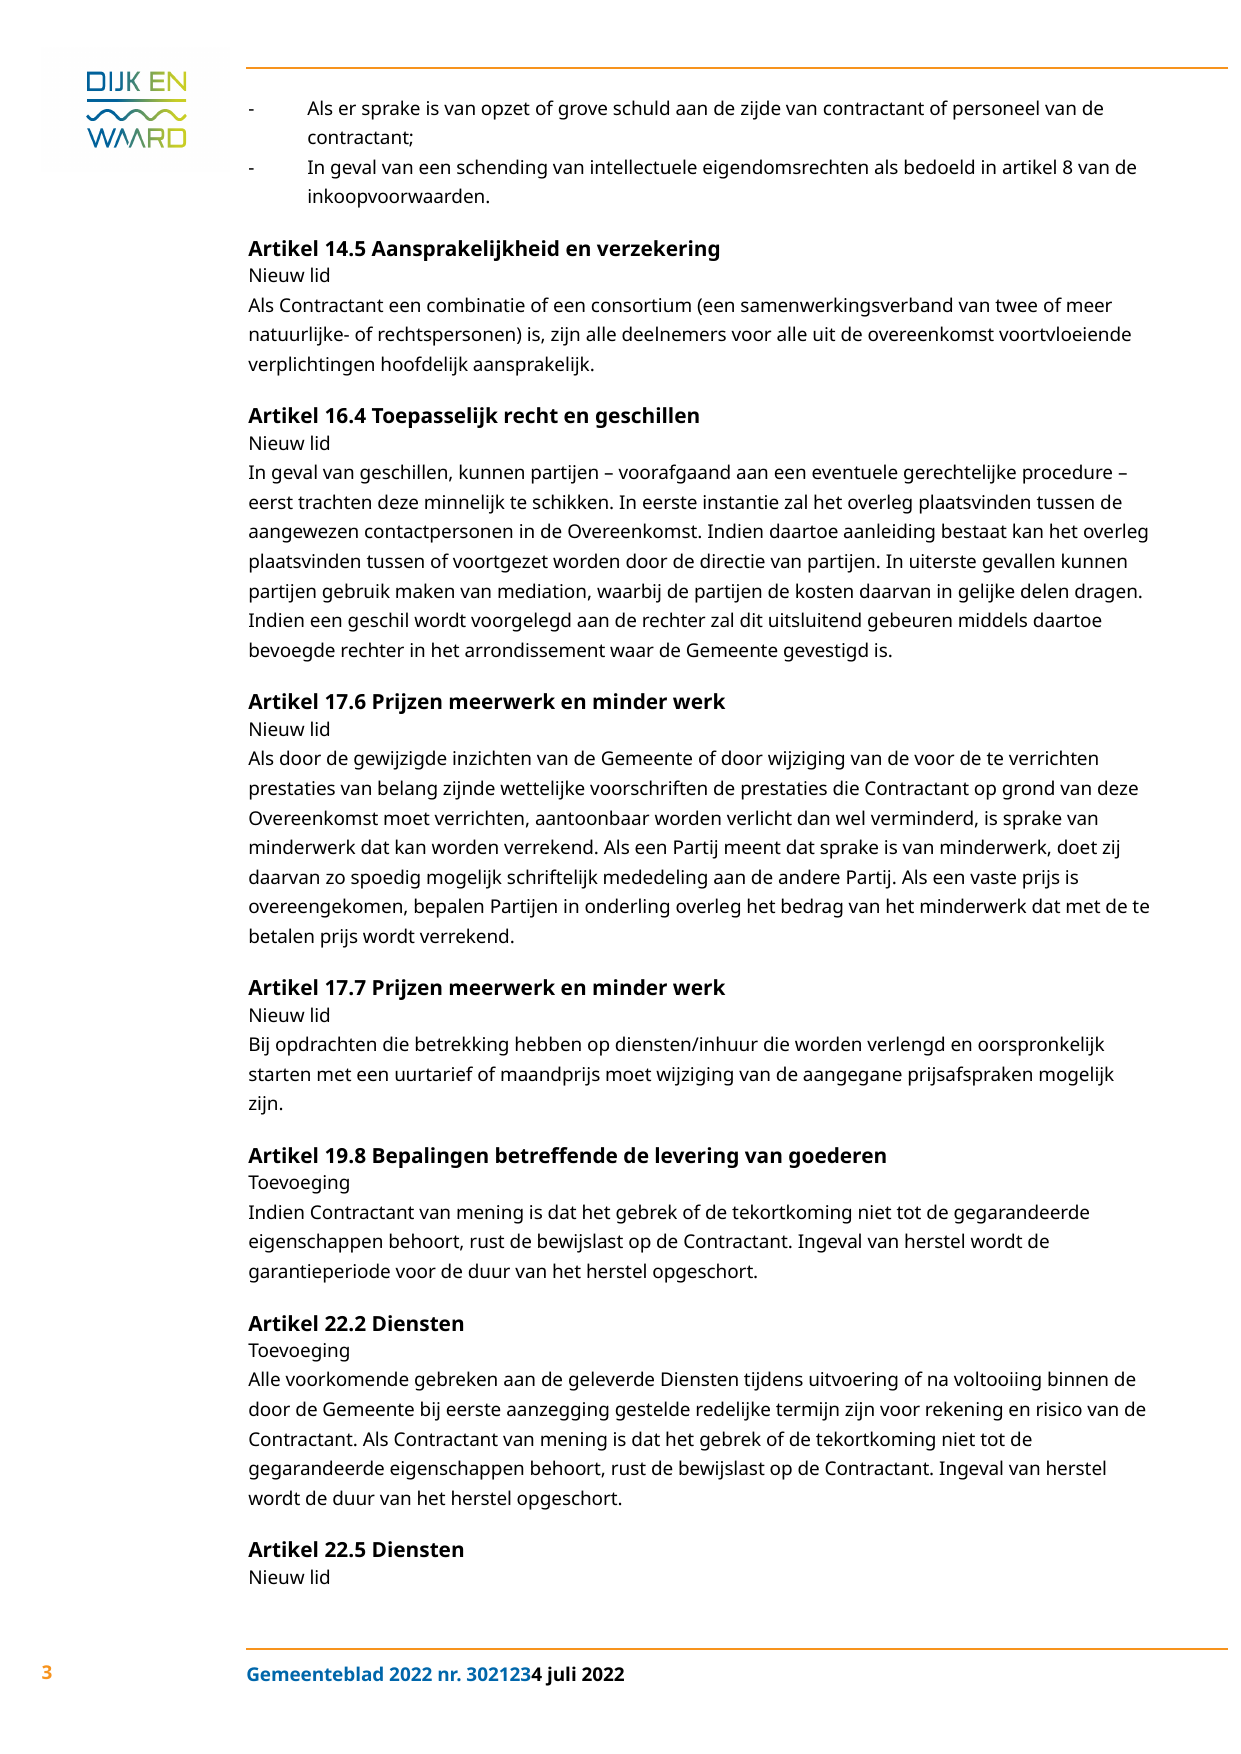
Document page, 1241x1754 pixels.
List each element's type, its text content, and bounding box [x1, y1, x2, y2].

picture [41, 47, 231, 172]
text Nieuw lid [248, 262, 1152, 288]
text In geval van geschillen, kunnen partijen – voorafgaand aan een eventuele gerechtelijke procedure – eerst trachten deze minnelijk te schikken. In eerste instantie zal het overleg plaatsvinden tussen de aangewezen contactpersonen in de Overeenkomst. Indien daartoe aanleiding bestaat kan het overleg plaatsvinden tussen of voortgezet worden door de directie van partijen. In uiterste gevallen kunnen partijen gebruik maken van mediation, waarbij de partijen de kosten daarvan in gelijke delen dragen. Indien een geschil wordt voorgelegd aan de rechter zal dit uitsluitend gebeuren middels daartoe bevoegde rechter in het arrondissement waar de Gemeente gevestigd is. [248, 459, 1152, 663]
list Als er sprake is van opzet of grove schuld aan de zijde van contractant of personeel van de contractant; [248, 95, 1152, 150]
text Artikel 14.5 Aansprakelijkheid en verzekering [248, 234, 1152, 262]
text Nieuw lid [248, 716, 1152, 742]
text Als Contractant een combinatie of een consortium (een samenwerkingsverband van twee of meer natuurlijke- of rechtspersonen) is, zijn alle deelnemers voor alle uit de overeenkomst voortvloeiende verplichtingen hoofdelijk aansprakelijk. [248, 292, 1152, 377]
text Nieuw lid [248, 1564, 1152, 1589]
text Artikel 17.6 Prijzen meerwerk en minder werk [248, 687, 1152, 716]
text Artikel 17.7 Prijzen meerwerk en minder werk [248, 973, 1152, 1002]
text Als door de gewijzigde inzichten van de Gemeente of door wijziging van de voor de te verrichten prestaties van belang zijnde wettelijke voorschriften de prestaties die Contractant op grond van deze Overeenkomst moet verrichten, aantoonbaar worden verlicht dan wel verminderd, is sprake van minderwerk dat kan worden verrekend. Als een Partij meent dat sprake is van minderwerk, doet zij daarvan zo spoedig mogelijk schriftelijk mededeling aan de andere Partij. Als een vaste prijs is overeengekomen, bepalen Partijen in onderling overleg het bedrag van het minderwerk dat met de te betalen prijs wordt verrekend. [248, 746, 1152, 949]
text Artikel 19.8 Bepalingen betreffende de levering van goederen [248, 1141, 1152, 1169]
text Alle voorkomende gebreken aan de geleverde Diensten tijdens uitvoering of na voltooiing binnen de door de Gemeente bij eerste aanzegging gestelde redelijke termijn zijn voor rekening en risico van de Contractant. Als Contractant van mening is dat het gebrek of de tekortkoming niet tot de gegarandeerde eigenschappen behoort, rust de bewijslast op de Contractant. Ingeval van herstel wordt de duur van het herstel opgeschort. [248, 1367, 1152, 1511]
text Artikel 16.4 Toepasselijk recht en geschillen [248, 402, 1152, 430]
text Artikel 22.2 Diensten [248, 1309, 1152, 1337]
text Nieuw lid [248, 1002, 1152, 1028]
list In geval van een schending van intellectuele eigendomsrechten als bedoeld in artikel 8 van de inkoopvoorwaarden. [248, 154, 1152, 209]
text Artikel 22.5 Diensten [248, 1535, 1152, 1564]
text Toevoeging [248, 1169, 1152, 1195]
text Indien Contractant van mening is dat het gebrek of de tekortkoming niet tot de gegarandeerde eigenschappen behoort, rust de bewijslast op de Contractant. Ingeval van herstel wordt de garantieperiode voor de duur van het herstel opgeschort. [248, 1199, 1152, 1284]
text Bij opdrachten die betrekking hebben op diensten/inhuur die worden verlengd en oorspronkelijk starten met een uurtarief of maandprijs moet wijziging van de aangegane prijsafspraken mogelijk zijn. [248, 1031, 1152, 1116]
text Toevoeging [248, 1337, 1152, 1363]
text Nieuw lid [248, 430, 1152, 456]
